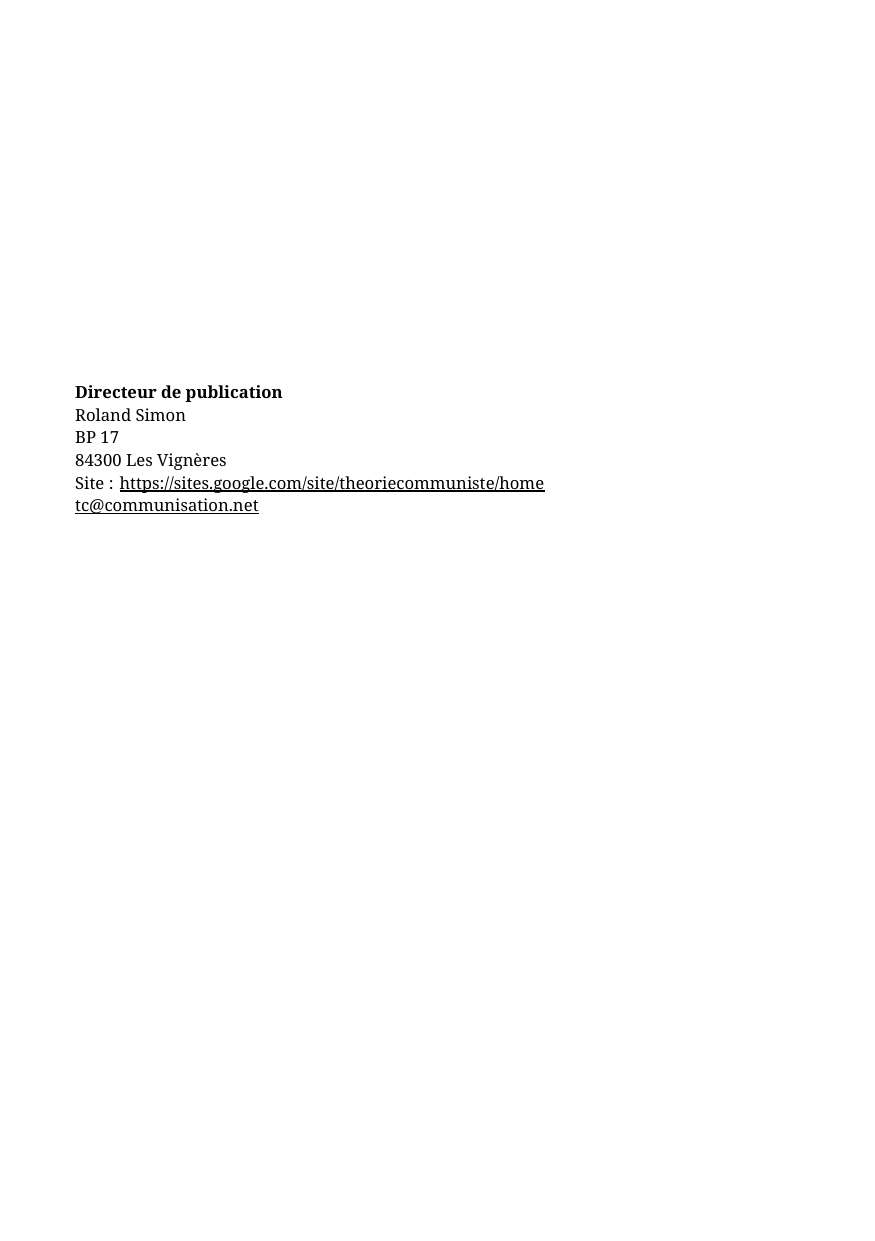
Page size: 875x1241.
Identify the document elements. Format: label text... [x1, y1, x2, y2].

text Site : https://sites.google.com/site/theoriecommuniste/home [75, 471, 799, 494]
text tc@communisation.net [75, 494, 799, 517]
text BP 17 [75, 426, 799, 449]
text 84300 Les Vignères [75, 449, 799, 471]
text Directeur de publication [75, 381, 799, 403]
text Roland Simon [75, 403, 799, 426]
